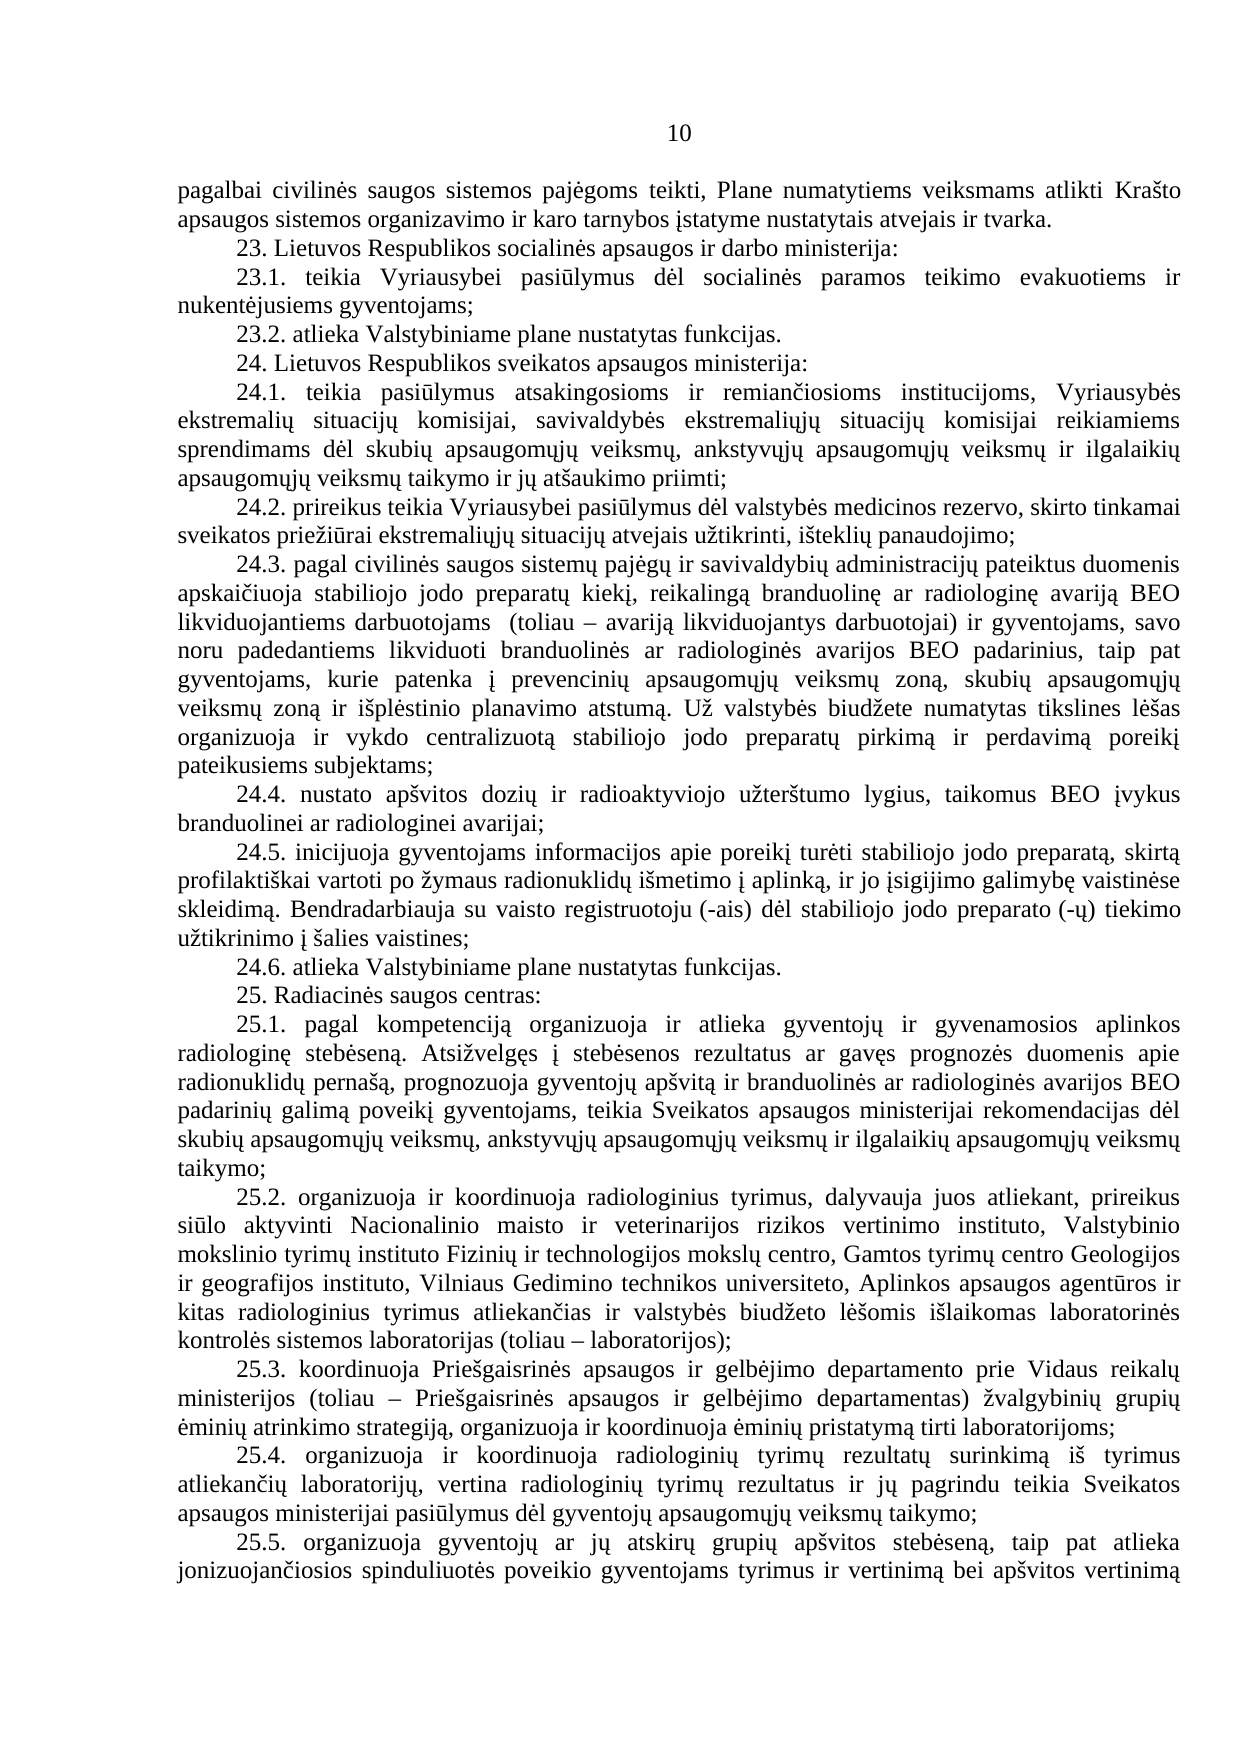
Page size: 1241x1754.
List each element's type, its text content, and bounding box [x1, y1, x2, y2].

text 24.3. pagal civilinės saugos sistemų pajėgų ir savivaldybių administracijų pateiktus duomenis apskaičiuoja stabiliojo jodo preparatų kiekį, reikalingą branduolinę ar radiologinę avariją BEO likviduojantiems darbuotojams (toliau – avariją likviduojantys darbuotojai) ir gyventojams, savo noru padedantiems likviduoti branduolinės ar radiologinės avarijos BEO padarinius, taip pat gyventojams, kurie patenka į prevencinių apsaugomųjų veiksmų zoną, skubių apsaugomųjų veiksmų zoną ir išplėstinio planavimo atstumą. Už valstybės biudžete numatytas tikslines lėšas organizuoja ir vykdo centralizuotą stabiliojo jodo preparatų pirkimą ir perdavimą poreikį pateikusiems subjektams; [177, 549, 1181, 779]
text 25.4. organizuoja ir koordinuoja radiologinių tyrimų rezultatų surinkimą iš tyrimus atliekančių laboratorijų, vertina radiologinių tyrimų rezultatus ir jų pagrindu teikia Sveikatos apsaugos ministerijai pasiūlymus dėl gyventojų apsaugomųjų veiksmų taikymo; [177, 1441, 1181, 1527]
text 24.1. teikia pasiūlymus atsakingosioms ir remiančiosioms institucijoms, Vyriausybės ekstremalių situacijų komisijai, savivaldybės ekstremaliųjų situacijų komisijai reikiamiems sprendimams dėl skubių apsaugomųjų veiksmų, ankstyvųjų apsaugomųjų veiksmų ir ilgalaikių apsaugomųjų veiksmų taikymo ir jų atšaukimo priimti; [177, 377, 1181, 492]
text 25.5. organizuoja gyventojų ar jų atskirų grupių apšvitos stebėseną, taip pat atlieka jonizuojančiosios spinduliuotės poveikio gyventojams tyrimus ir vertinimą bei apšvitos vertinimą [177, 1527, 1181, 1584]
text 24.4. nustato apšvitos dozių ir radioaktyviojo užterštumo lygius, taikomus BEO įvykus branduolinei ar radiologinei avarijai; [177, 779, 1181, 837]
text 23.1. teikia Vyriausybei pasiūlymus dėl socialinės paramos teikimo evakuotiems ir nukentėjusiems gyventojams; [177, 262, 1181, 319]
text 25.1. pagal kompetenciją organizuoja ir atlieka gyventojų ir gyvenamosios aplinkos radiologinę stebėseną. Atsižvelgęs į stebėsenos rezultatus ar gavęs prognozės duomenis apie radionuklidų pernašą, prognozuoja gyventojų apšvitą ir branduolinės ar radiologinės avarijos BEO padarinių galimą poveikį gyventojams, teikia Sveikatos apsaugos ministerijai rekomendacijas dėl skubių apsaugomųjų veiksmų, ankstyvųjų apsaugomųjų veiksmų ir ilgalaikių apsaugomųjų veiksmų taikymo; [177, 1009, 1181, 1182]
text 25. Radiacinės saugos centras: [177, 981, 1181, 1009]
text 24.6. atlieka Valstybiniame plane nustatytas funkcijas. [177, 952, 1181, 981]
text 24. Lietuvos Respublikos sveikatos apsaugos ministerija: [177, 348, 1181, 377]
text 23.2. atlieka Valstybiniame plane nustatytas funkcijas. [177, 319, 1181, 348]
text pagalbai civilinės saugos sistemos pajėgoms teikti, Plane numatytiems veiksmams atlikti Krašto apsaugos sistemos organizavimo ir karo tarnybos įstatyme nustatytais atvejais ir tvarka. [177, 176, 1181, 233]
text 25.2. organizuoja ir koordinuoja radiologinius tyrimus, dalyvauja juos atliekant, prireikus siūlo aktyvinti Nacionalinio maisto ir veterinarijos rizikos vertinimo instituto, Valstybinio mokslinio tyrimų instituto Fizinių ir technologijos mokslų centro, Gamtos tyrimų centro Geologijos ir geografijos instituto, Vilniaus Gedimino technikos universiteto, Aplinkos apsaugos agentūros ir kitas radiologinius tyrimus atliekančias ir valstybės biudžeto lėšomis išlaikomas laboratorinės kontrolės sistemos laboratorijas (toliau – laboratorijos); [177, 1182, 1181, 1354]
text 23. Lietuvos Respublikos socialinės apsaugos ir darbo ministerija: [177, 233, 1181, 262]
text 24.5. inicijuoja gyventojams informacijos apie poreikį turėti stabiliojo jodo preparatą, skirtą profilaktiškai vartoti po žymaus radionuklidų išmetimo į aplinką, ir jo įsigijimo galimybę vaistinėse skleidimą. Bendradarbiauja su vaisto registruotoju (-ais) dėl stabiliojo jodo preparato (-ų) tiekimo užtikrinimo į šalies vaistines; [177, 837, 1181, 952]
text 24.2. prireikus teikia Vyriausybei pasiūlymus dėl valstybės medicinos rezervo, skirto tinkamai sveikatos priežiūrai ekstremaliųjų situacijų atvejais užtikrinti, išteklių panaudojimo; [177, 492, 1181, 549]
text 25.3. koordinuoja Priešgaisrinės apsaugos ir gelbėjimo departamento prie Vidaus reikalų ministerijos (toliau – Priešgaisrinės apsaugos ir gelbėjimo departamentas) žvalgybinių grupių ėminių atrinkimo strategiją, organizuoja ir koordinuoja ėminių pristatymą tirti laboratorijoms; [177, 1354, 1181, 1441]
